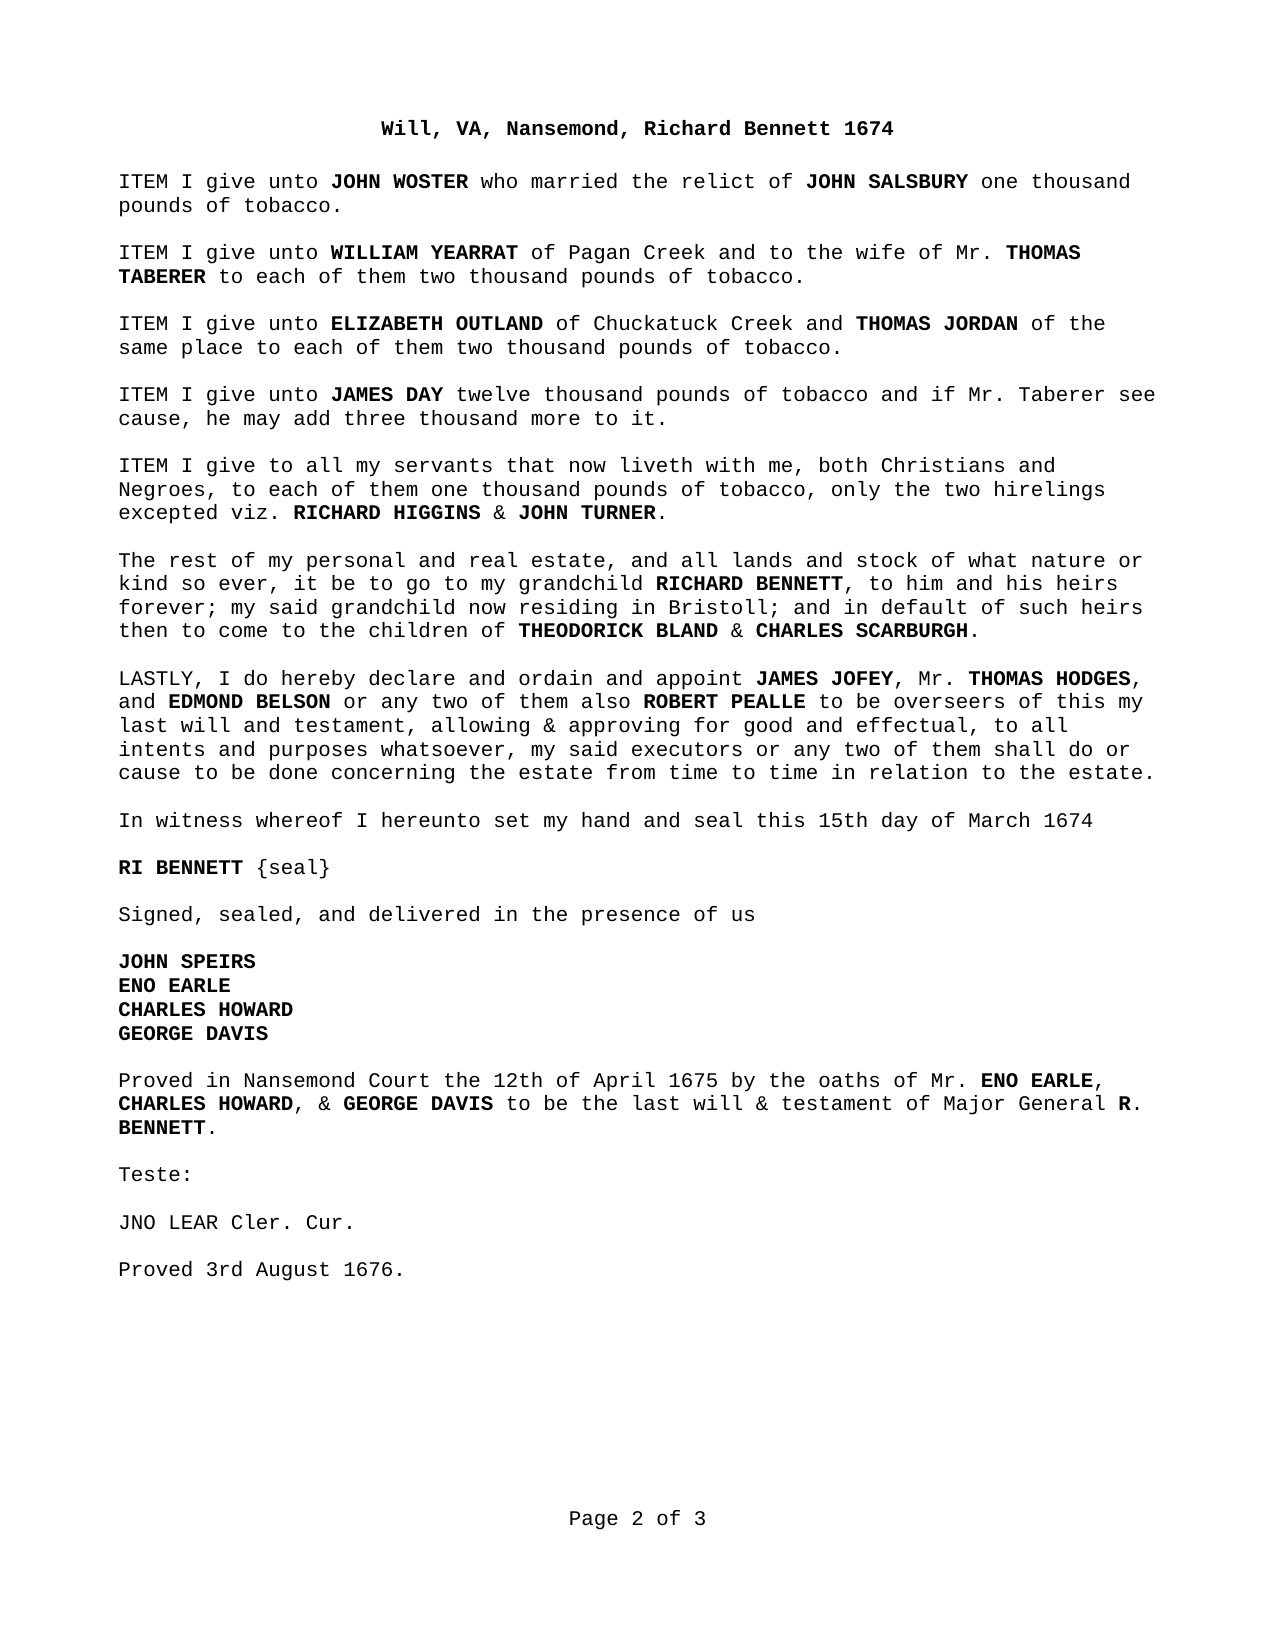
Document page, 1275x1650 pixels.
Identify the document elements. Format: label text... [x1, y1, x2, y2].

text GEORGE DAVIS Proved in Nansemond Court the 12th of April 1675 by the oaths of Mr. Eno Earle, Charles Howard, & George Davis to be the last will & testament of Major General R. Bennett. Teste: [118, 1022, 1157, 1188]
text ITEM I give unto John Woster who married the relict of John Salsbury one thousand pounds of tobacco. ITEM I give unto William Yearrat of Pagan Creek and to the wife of Mr. Thomas Taberer to each of them two thousand pounds of tobacco. ITEM I give unto Elizabeth Outland of Chuckatuck Creek and Thomas Jordan of the same place to each of them two thousand pounds of tobacco. ITEM I give unto James day twelve thousand pounds of tobacco and if Mr. Taberer see cause, he may add three thousand more to it. ITEM I give to all my servants that now liveth with me, both Christians and Negroes, to each of them one thousand pounds of tobacco, only the two hirelings excepted viz. Richard Higgins & John Turner. [118, 171, 1157, 526]
text JOHN SPEIRS [118, 952, 1157, 975]
text Proved 3rd August 1676. [118, 1235, 1157, 1283]
text CHARLES HOWARD [118, 999, 1157, 1022]
text Lastly, I do hereby declare and ordain and appoint James Jofey, Mr. Thomas Hodges, and Edmond Belson or any two of them also Robert Pealle to be overseers of this my last will and testament, allowing & approving for good and effectual, to all intents and purposes whatsoever, my said executors or any two of them shall do or cause to be done concerning the estate from time to time in relation to the estate. In witness whereof I hereunto set my hand and seal this 15th day of March 1674 [118, 668, 1157, 833]
text The rest of my personal and real estate, and all lands and stock of what nature or kind so ever, it be to go to my grandchild Richard Bennett, to him and his heirs forever; my said grandchild now residing in Bristoll; and in default of such heirs then to come to the children of Theodorick Bland & Charles ScarburgH. [118, 549, 1157, 644]
text Signed, sealed, and delivered in the presence of us [118, 904, 1157, 928]
text ENO EARLE [118, 975, 1157, 999]
text JNO LEAR Cler. Cur. [118, 1212, 1157, 1235]
text RI BENNETT {seal} [118, 857, 1157, 881]
